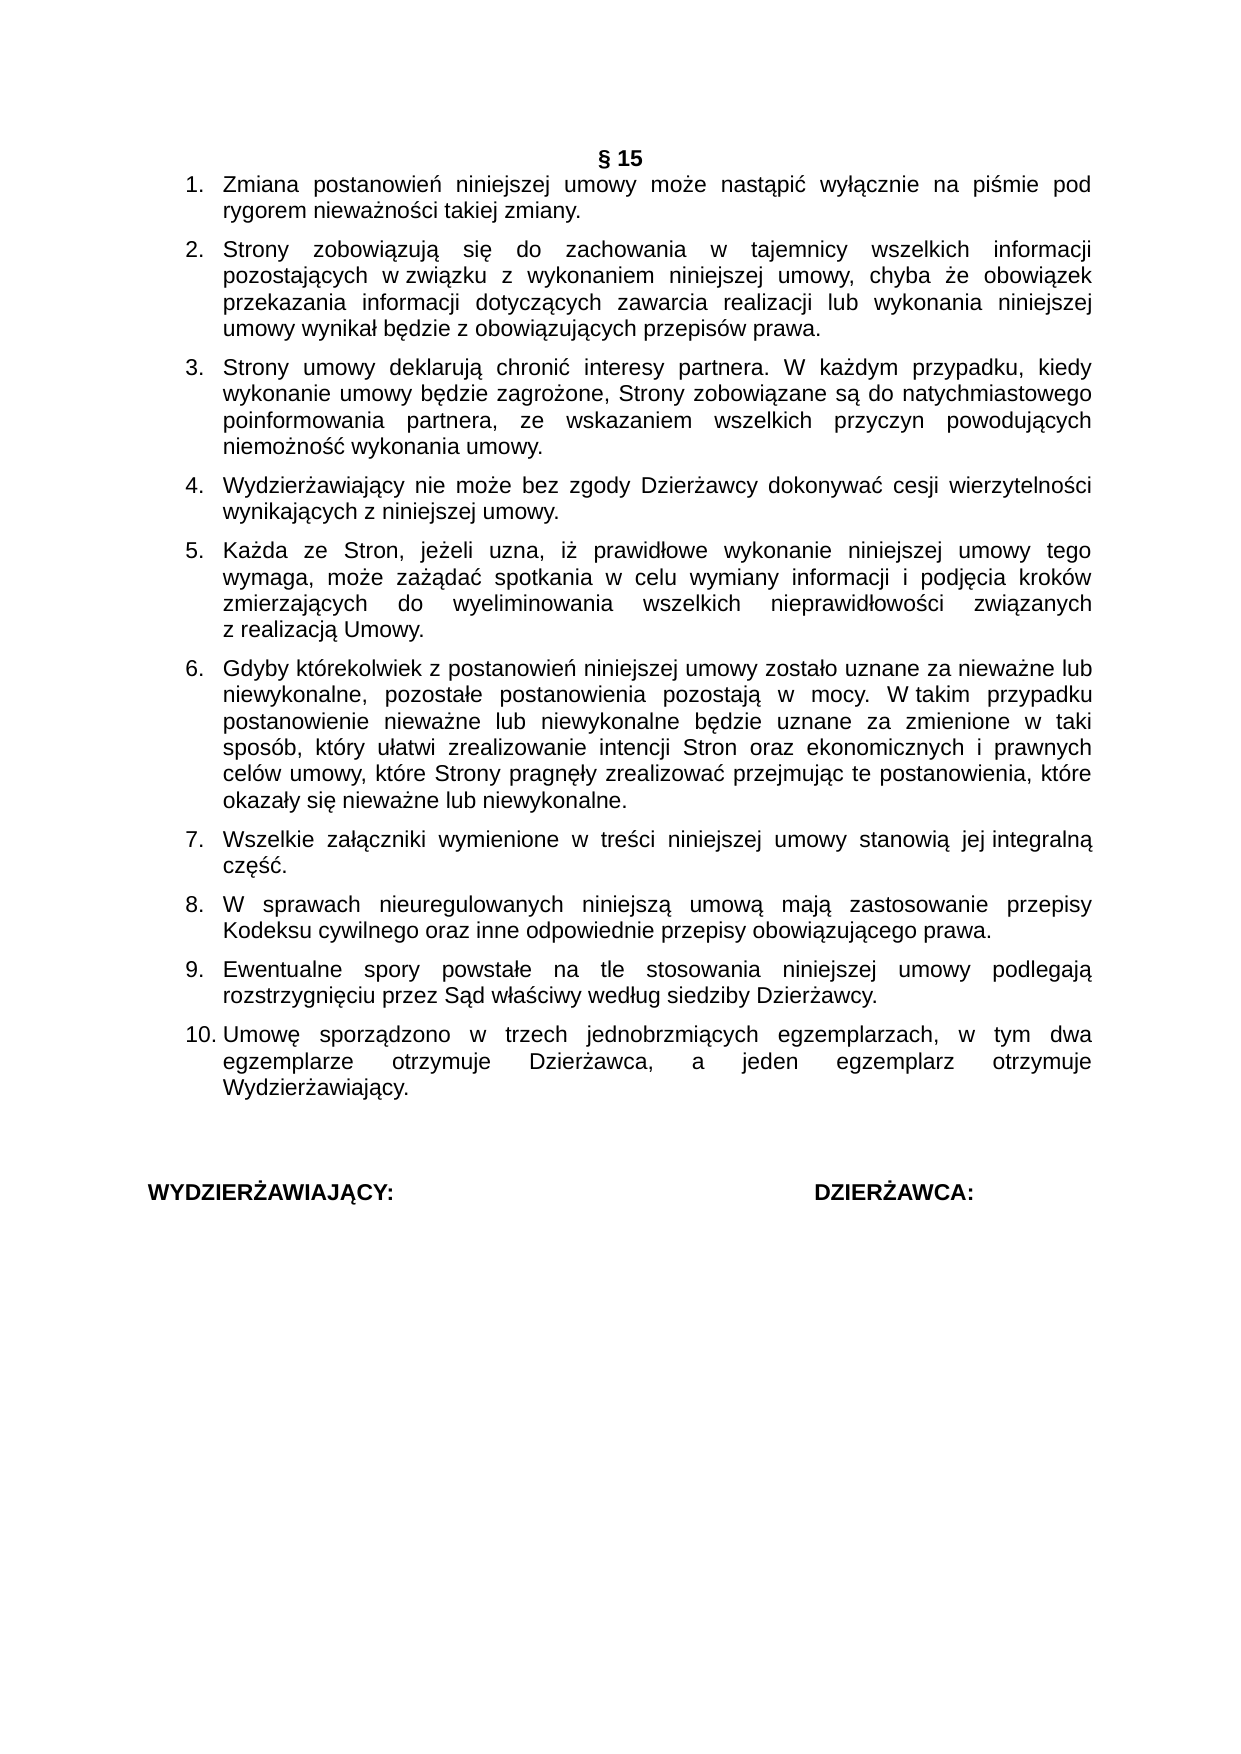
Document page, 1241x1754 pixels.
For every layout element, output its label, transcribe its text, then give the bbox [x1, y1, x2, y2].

list Każda ze Stron, jeżeli uzna, iż prawidłowe wykonanie niniejszej umowy tego wymaga, może zażądać spotkania w celu wymiany informacji i podjęcia kroków zmierzających do wyeliminowania wszelkich nieprawidłowości związanych z realizacją Umowy. [185, 537, 1092, 642]
text WYDZIERŻAWIAJĄCY: DZIERŻAWCA: [148, 1179, 1092, 1206]
list Gdyby którekolwiek z postanowień niniejszej umowy zostało uznane za nieważne lub niewykonalne, pozostałe postanowienia pozostają w mocy. W takim przypadku postanowienie nieważne lub niewykonalne będzie uznane za zmienione w taki sposób, który ułatwi zrealizowanie intencji Stron oraz ekonomicznych i prawnych celów umowy, które Strony pragnęły zrealizować przejmując te postanowienia, które okazały się nieważne lub niewykonalne. [185, 655, 1092, 813]
list Wydzierżawiający nie może bez zgody Dzierżawcy dokonywać cesji wierzytelności wynikających z niniejszej umowy. [185, 472, 1092, 524]
list W sprawach nieuregulowanych niniejszą umową mają zastosowanie przepisy Kodeksu cywilnego oraz inne odpowiednie przepisy obowiązującego prawa. [185, 891, 1092, 943]
list Strony umowy deklarują chronić interesy partnera. W każdym przypadku, kiedy wykonanie umowy będzie zagrożone, Strony zobowiązane są do natychmiastowego poinformowania partnera, ze wskazaniem wszelkich przyczyn powodujących niemożność wykonania umowy. [185, 354, 1092, 459]
list Zmiana postanowień niniejszej umowy może nastąpić wyłącznie na piśmie pod rygorem nieważności takiej zmiany. [185, 171, 1092, 223]
list Umowę sporządzono w trzech jednobrzmiących egzemplarzach, w tym dwa egzemplarze otrzymuje Dzierżawca, a jeden egzemplarz otrzymuje Wydzierżawiający. [185, 1021, 1092, 1100]
text § 15 [148, 144, 1092, 171]
list Ewentualne spory powstałe na tle stosowania niniejszej umowy podlegają rozstrzygnięciu przez Sąd właściwy według siedziby Dzierżawcy. [185, 956, 1092, 1009]
list Wszelkie załączniki wymienione w treści niniejszej umowy stanowią jej integralną część. [185, 826, 1092, 878]
list Strony zobowiązują się do zachowania w tajemnicy wszelkich informacji pozostających w związku z wykonaniem niniejszej umowy, chyba że obowiązek przekazania informacji dotyczących zawarcia realizacji lub wykonania niniejszej umowy wynikał będzie z obowiązujących przepisów prawa. [185, 236, 1092, 341]
